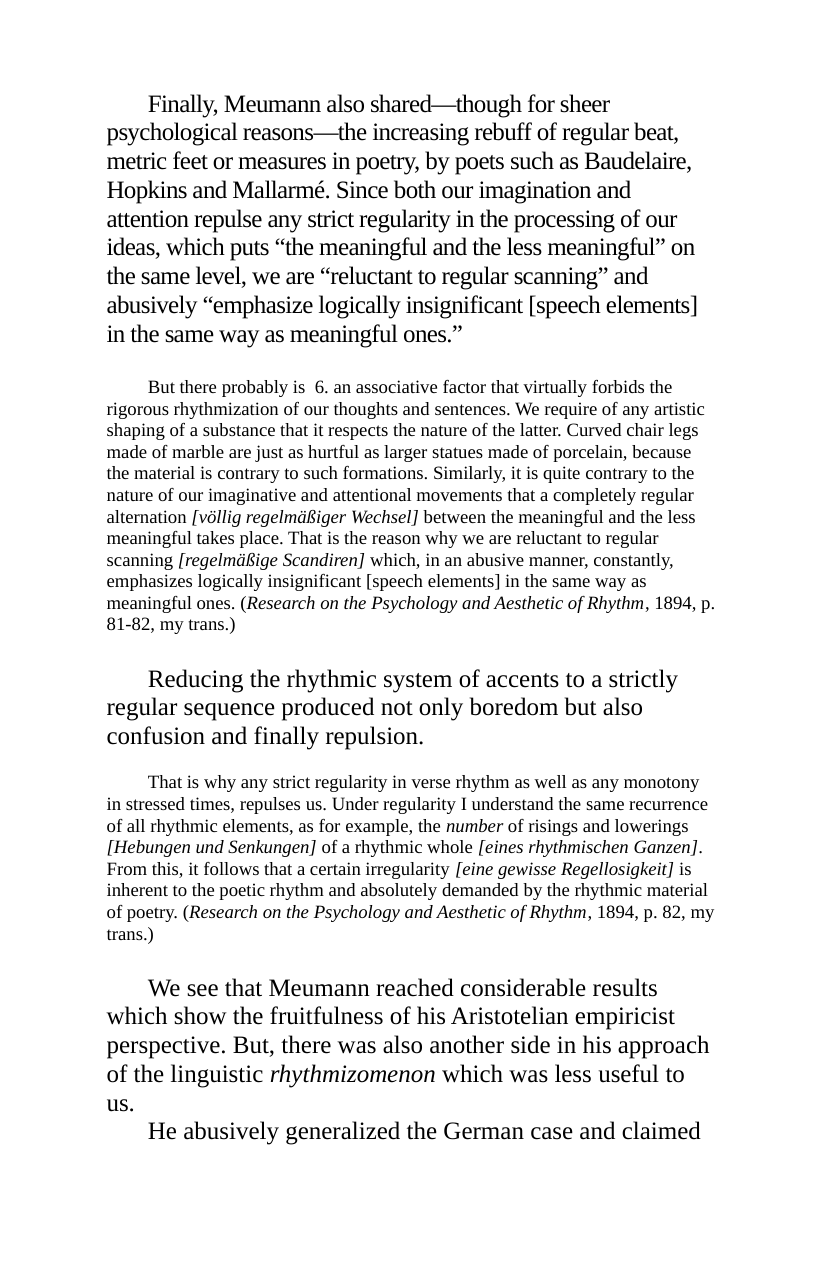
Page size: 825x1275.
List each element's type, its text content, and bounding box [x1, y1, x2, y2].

text We see that Meumann reached considerable results which show the fruitfulness of his Aristotelian empiricist perspective. But, there was also another side in his approach of the linguistic rhythmizomenon which was less useful to us. [106, 973, 719, 1116]
text That is why any strict regularity in verse rhythm as well as any monotony in stressed times, repulses us. Under regularity I understand the same recurrence of all rhythmic elements, as for example, the number of risings and lowerings [Hebungen und Senkungen] of a rhythmic whole [eines rhythmischen Ganzen]. From this, it follows that a certain irregularity [eine gewisse Regellosigkeit] is inherent to the poetic rhythm and absolutely demanded by the rhythmic material of poetry. (Research on the Psychology and Aesthetic of Rhythm, 1894, p. 82, my trans.) [106, 771, 719, 944]
text Reducing the rhythmic system of accents to a strictly regular sequence produced not only boredom but also confusion and finally repulsion. [106, 664, 719, 750]
text Finally, Meumann also shared—though for sheer psychological reasons—the increasing rebuff of regular beat, metric feet or measures in poetry, by poets such as Baudelaire, Hopkins and Mallarmé. Since both our imagination and attention repulse any strict regularity in the processing of our ideas, which puts “the meaningful and the less meaningful” on the same level, we are “reluctant to regular scanning” and abusively “emphasize logically insignificant [speech elements] in the same way as meaningful ones.” [106, 89, 719, 347]
text He abusively generalized the German case and claimed [106, 1116, 719, 1145]
text But there probably is 6. an associative factor that virtually forbids the rigorous rhythmization of our thoughts and sentences. We require of any artistic shaping of a substance that it respects the nature of the latter. Curved chair legs made of marble are just as hurtful as larger statues made of porcelain, because the material is contrary to such formations. Similarly, it is quite contrary to the nature of our imaginative and attentional movements that a completely regular alternation [völlig regelmäßiger Wechsel] between the meaningful and the less meaningful takes place. That is the reason why we are reluctant to regular scanning [regelmäßige Scandiren] which, in an abusive manner, constantly, emphasizes logically insignificant [speech elements] in the same way as meaningful ones. (Research on the Psychology and Aesthetic of Rhythm, 1894, p. 81-82, my trans.) [106, 376, 719, 635]
